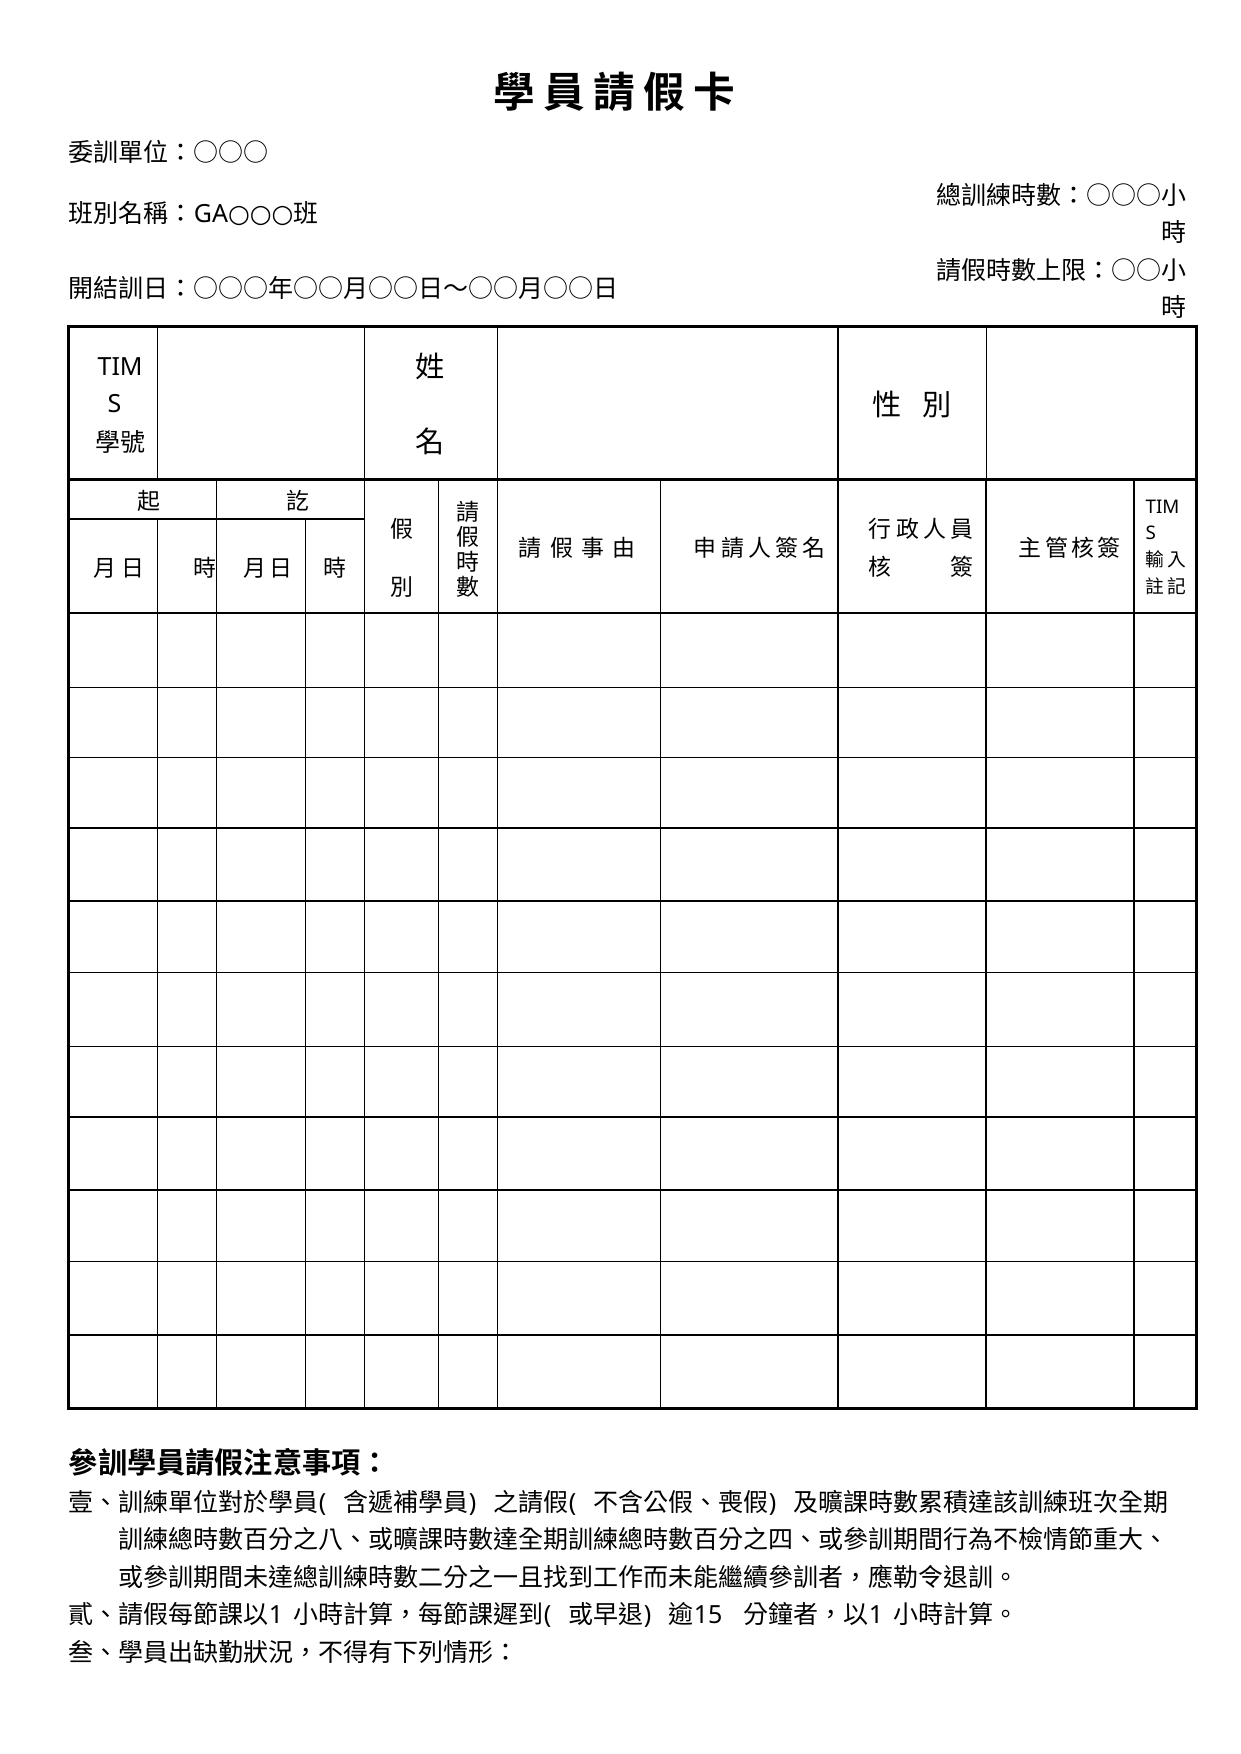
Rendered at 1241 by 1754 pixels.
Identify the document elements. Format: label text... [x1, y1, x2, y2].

table_cell [987, 902, 1133, 972]
table_cell [158, 758, 216, 827]
table_cell [365, 758, 438, 827]
table_cell [439, 1191, 497, 1261]
table_cell [365, 688, 438, 756]
table_cell [1135, 688, 1195, 756]
table_cell [1135, 973, 1195, 1046]
table_cell [365, 1047, 438, 1116]
table_cell [839, 1047, 985, 1116]
table_cell [839, 902, 985, 972]
table_cell [365, 973, 438, 1046]
table_cell [498, 1191, 660, 1261]
table_cell 班別名稱：GA○○○班 [69, 175, 895, 249]
table_cell [439, 973, 497, 1046]
table_cell [839, 973, 985, 1046]
table_cell [365, 1336, 438, 1407]
table_cell [498, 1118, 660, 1189]
table_cell [839, 758, 985, 827]
table_cell [439, 1118, 497, 1189]
table_cell 開結訓日：○○○年○○月○○日～○○月○○日 [69, 250, 895, 324]
table_cell [365, 902, 438, 972]
table_cell [158, 1262, 216, 1334]
table_cell 行政人員 核簽 [839, 481, 985, 612]
table_cell [70, 902, 157, 972]
table_cell [365, 1118, 438, 1189]
table_cell [987, 1336, 1133, 1407]
table_cell [839, 688, 985, 756]
table_cell [365, 1191, 438, 1261]
table_cell [70, 1336, 157, 1407]
table_cell [839, 1336, 985, 1407]
table_cell [1135, 758, 1195, 827]
table_cell [70, 614, 157, 687]
table_cell [1135, 902, 1195, 972]
table_cell [306, 829, 364, 900]
table_cell TIMS 輸入 註記 [1135, 481, 1195, 612]
table_cell [1135, 1191, 1195, 1261]
table_cell [158, 829, 216, 900]
table_cell [498, 1262, 660, 1334]
table_cell [70, 1191, 157, 1261]
table_cell [217, 1118, 305, 1189]
table_cell [158, 1047, 216, 1116]
table_cell [439, 1336, 497, 1407]
table_cell [1135, 1336, 1195, 1407]
table_cell [987, 1191, 1133, 1261]
text 壹、訓練單位對於學員(含遞補學員)之請假(不含公假、喪假)及曠課時數累積達該訓練班次全期訓練總時數百分之八、或曠課時數達全期訓練總時數百分之四、或參訓期間行為不檢情節重大、或參訓期間未達總訓練時數二分之一且找到工作而未能繼續參訓者，應勒令退訓。 [69, 1482, 1169, 1594]
table_cell 月日 [217, 520, 305, 612]
table_cell [217, 829, 305, 900]
table_cell [661, 1118, 837, 1189]
table_cell [661, 758, 837, 827]
table_cell [306, 614, 364, 687]
table_cell 假別 [365, 481, 438, 612]
table_cell [306, 1047, 364, 1116]
table_cell [306, 1118, 364, 1189]
table_cell [987, 614, 1133, 687]
table_cell [217, 1191, 305, 1261]
table_cell [306, 758, 364, 827]
table_cell [158, 902, 216, 972]
table_cell [70, 1262, 157, 1334]
table_cell [70, 758, 157, 827]
table_cell [987, 829, 1133, 900]
table_cell [306, 973, 364, 1046]
table_cell [661, 1262, 837, 1334]
table_cell [498, 758, 660, 827]
table_cell 姓名 [365, 328, 497, 478]
table_cell [217, 614, 305, 687]
table_cell [217, 758, 305, 827]
table_cell [661, 1047, 837, 1116]
table_cell [158, 328, 364, 478]
table_cell [987, 758, 1133, 827]
table_cell 申請人簽名 [661, 481, 837, 612]
text 參訓學員請假注意事項： [69, 1439, 1169, 1482]
table_cell [439, 829, 497, 900]
table_cell [217, 902, 305, 972]
table_cell [365, 829, 438, 900]
table_cell [158, 1336, 216, 1407]
table_cell [306, 1262, 364, 1334]
table_cell [987, 1047, 1133, 1116]
table_cell [217, 688, 305, 756]
table_cell [70, 688, 157, 756]
table_cell [158, 1191, 216, 1261]
table_cell [365, 614, 438, 687]
table_cell [661, 829, 837, 900]
table_cell 總訓練時數：○○○小時 [895, 175, 1197, 249]
table_cell [987, 973, 1133, 1046]
table_cell [306, 902, 364, 972]
table_cell [217, 973, 305, 1046]
table_cell [306, 1336, 364, 1407]
table_cell [365, 1262, 438, 1334]
table_cell [158, 688, 216, 756]
table_cell [1135, 1262, 1195, 1334]
text 貳、請假每節課以1小時計算，每節課遲到(或早退)逾15分鐘者，以1小時計算。 [69, 1594, 1166, 1632]
table_cell [306, 688, 364, 756]
table_cell [1135, 1118, 1195, 1189]
table_cell [498, 688, 660, 756]
table_cell 時 [158, 520, 216, 612]
table_cell [661, 1336, 837, 1407]
table_cell [158, 1118, 216, 1189]
table_cell [1135, 829, 1195, 900]
table_cell [70, 829, 157, 900]
table_cell [306, 1191, 364, 1261]
table_cell [839, 829, 985, 900]
table_cell [158, 614, 216, 687]
table_cell [498, 973, 660, 1046]
table_cell [839, 1262, 985, 1334]
table_cell [70, 973, 157, 1046]
table_cell [498, 1336, 660, 1407]
table_cell [70, 1118, 157, 1189]
table_cell 請假時數上限：○○小時 [895, 250, 1197, 324]
table_cell [987, 1262, 1133, 1334]
table_cell [158, 973, 216, 1046]
table_header 委訓單位：○○○ [69, 127, 1197, 174]
table_cell [439, 614, 497, 687]
table_cell 性別 [839, 328, 986, 478]
table_cell [217, 1047, 305, 1116]
table_cell [498, 614, 660, 687]
table_cell [439, 1047, 497, 1116]
table_cell 時 [306, 520, 364, 612]
table_cell [498, 328, 837, 478]
table_cell 月日 [70, 520, 157, 612]
table_cell [70, 1047, 157, 1116]
table_cell 起 [70, 481, 216, 518]
table_cell 請假事由 [498, 481, 660, 612]
text 叁、學員出缺勤狀況，不得有下列情形： [69, 1632, 1112, 1669]
table_cell [987, 328, 1195, 478]
table_cell 請假時數 [439, 481, 497, 612]
table_cell [661, 973, 837, 1046]
table_cell [987, 688, 1133, 756]
table_cell [439, 688, 497, 756]
table_cell [839, 614, 985, 687]
table_cell [217, 1262, 305, 1334]
table_cell 訖 [217, 481, 364, 518]
table_cell [498, 902, 660, 972]
table_cell [661, 902, 837, 972]
table_cell [987, 1118, 1133, 1189]
table_cell [439, 902, 497, 972]
table_cell [1135, 1047, 1195, 1116]
table_cell [661, 614, 837, 687]
table_cell [217, 1336, 305, 1407]
table_cell [1135, 614, 1195, 687]
table_cell [439, 758, 497, 827]
table_cell [498, 829, 660, 900]
table_cell [839, 1191, 985, 1261]
table_cell [661, 1191, 837, 1261]
table_cell [498, 1047, 660, 1116]
table_cell TIMS 學號 [70, 328, 157, 478]
table_cell [839, 1118, 985, 1189]
table_cell 主管核簽 [987, 481, 1133, 612]
table_cell [439, 1262, 497, 1334]
text 學員請假卡 [69, 52, 1169, 127]
table_cell [661, 688, 837, 756]
